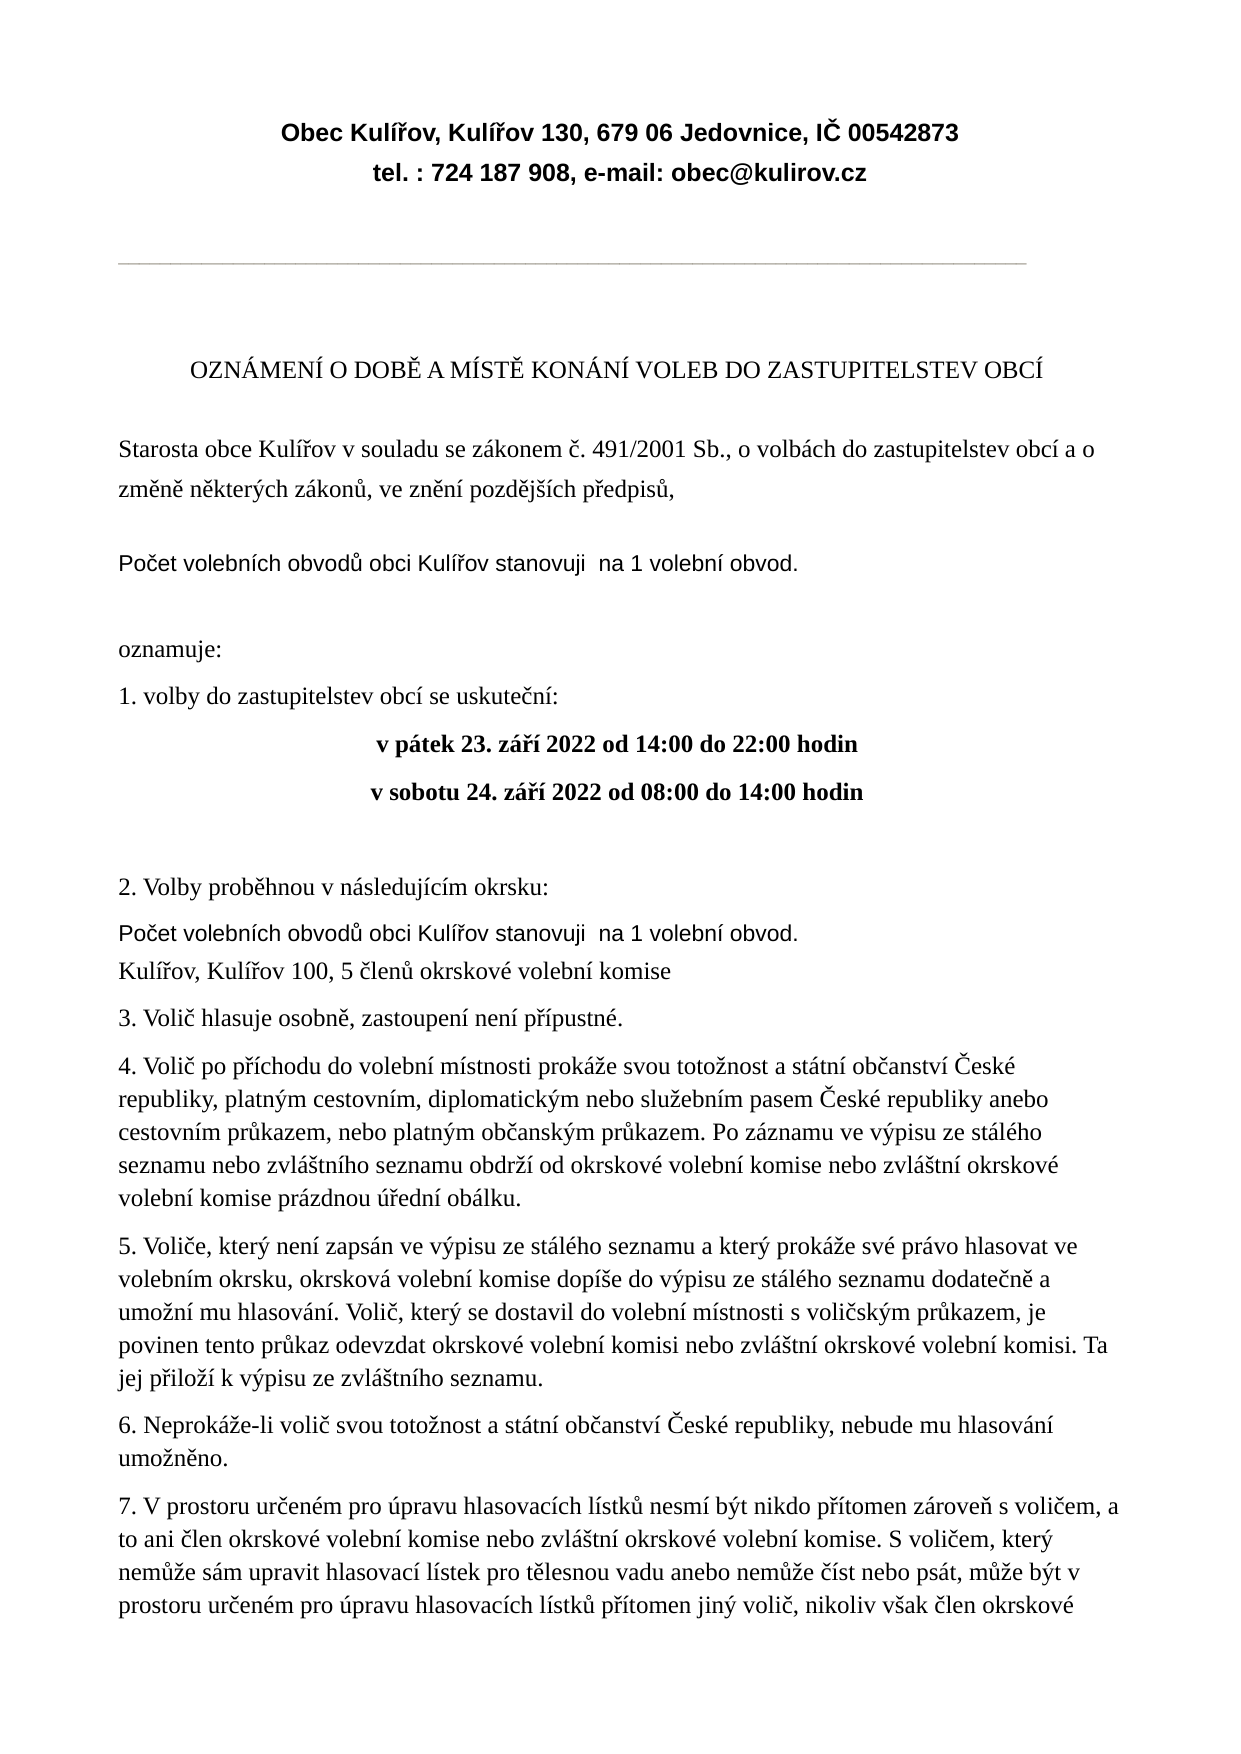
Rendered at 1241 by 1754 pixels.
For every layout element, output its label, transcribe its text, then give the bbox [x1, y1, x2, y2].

text v pátek 23. září 2022 od 14:00 do 22:00 hodin [118, 729, 1122, 758]
text Počet volebních obvodů obci Kulířov stanovuji na 1 volební obvod. [118, 919, 1122, 946]
text Obec Kulířov, Kulířov 130, 679 06 Jedovnice, IČ 00542873 [118, 118, 1122, 147]
text 4. Volič po příchodu do volební místnosti prokáže svou totožnost a státní občanství České republiky, platným cestovním, diplomatickým nebo služebním pasem České republiky anebo cestovním průkazem, nebo platným občanským průkazem. Po záznamu ve výpisu ze stálého seznamu nebo zvláštního seznamu obdrží od okrskové volební komise nebo zvláštní okrskové volební komise prázdnou úřední obálku. [118, 1051, 1122, 1212]
text 3. Volič hlasuje osobně, zastoupení není přípustné. [118, 1003, 1122, 1032]
text v sobotu 24. září 2022 od 08:00 do 14:00 hodin [118, 777, 1122, 805]
text Počet volebních obvodů obci Kulířov stanovuji na 1 volební obvod. [118, 550, 1122, 576]
text 2. Volby proběhnou v následujícím okrsku: [118, 872, 1122, 901]
text Starosta obce Kulířov v souladu se zákonem č. 491/2001 Sb., o volbách do zastupitelstev obcí a o změně některých zákonů, ve znění pozdějších předpisů, [118, 434, 1122, 503]
text 1. volby do zastupitelstev obcí se uskuteční: [118, 681, 1122, 710]
text _______________________________________________________________________________________ [118, 245, 1122, 266]
text Kulířov, Kulířov 100, 5 členů okrskové volební komise [118, 956, 1122, 984]
text OZNÁMENÍ O DOBĚ A MÍSTĚ KONÁNÍ VOLEB DO ZASTUPITELSTEV OBCÍ [118, 355, 1122, 384]
text tel. : 724 187 908, e-mail: obec@kulirov.cz [118, 158, 1122, 186]
text 7. V prostoru určeném pro úpravu hlasovacích lístků nesmí být nikdo přítomen zároveň s voličem, a to ani člen okrskové volební komise nebo zvláštní okrskové volební komise. S voličem, který nemůže sám upravit hlasovací lístek pro tělesnou vadu anebo nemůže číst nebo psát, může být v prostoru určeném pro úpravu hlasovacích lístků přítomen jiný volič, nikoliv však člen okrskové [118, 1491, 1122, 1619]
text 6. Neprokáže-li volič svou totožnost a státní občanství České republiky, nebude mu hlasování umožněno. [118, 1410, 1122, 1472]
text oznamuje: [118, 634, 1122, 663]
text 5. Voliče, který není zapsán ve výpisu ze stálého seznamu a který prokáže své právo hlasovat ve volebním okrsku, okrsková volební komise dopíše do výpisu ze stálého seznamu dodatečně a umožní mu hlasování. Volič, který se dostavil do volební místnosti s voličským průkazem, je povinen tento průkaz odevzdat okrskové volební komisi nebo zvláštní okrskové volební komisi. Ta jej přiloží k výpisu ze zvláštního seznamu. [118, 1231, 1122, 1392]
